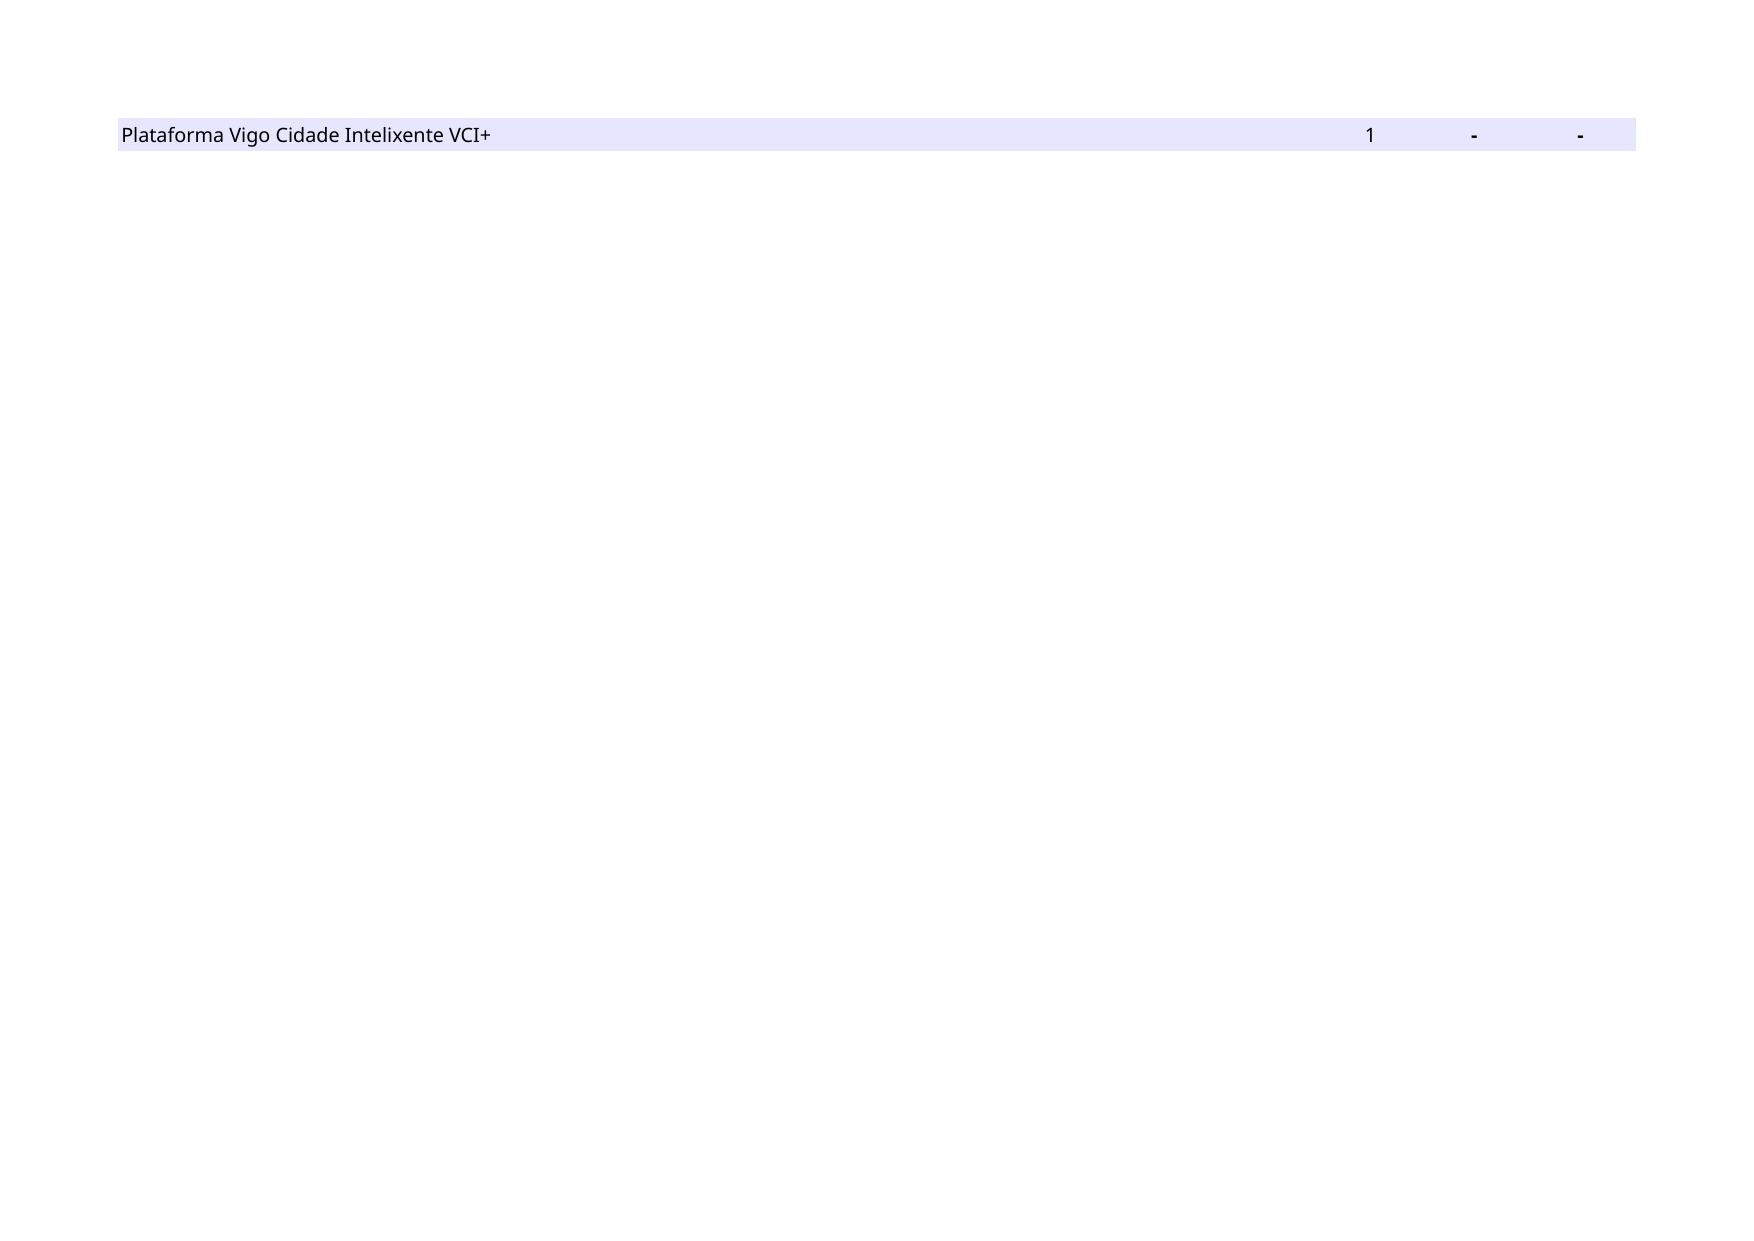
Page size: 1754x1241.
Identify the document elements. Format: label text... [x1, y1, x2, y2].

table_cell - [1423, 118, 1524, 151]
table_cell Plataforma Vigo Cidade Intelixente VCI+ [118, 118, 1317, 151]
table_cell - [1524, 118, 1636, 151]
table_cell 1 [1317, 118, 1423, 151]
